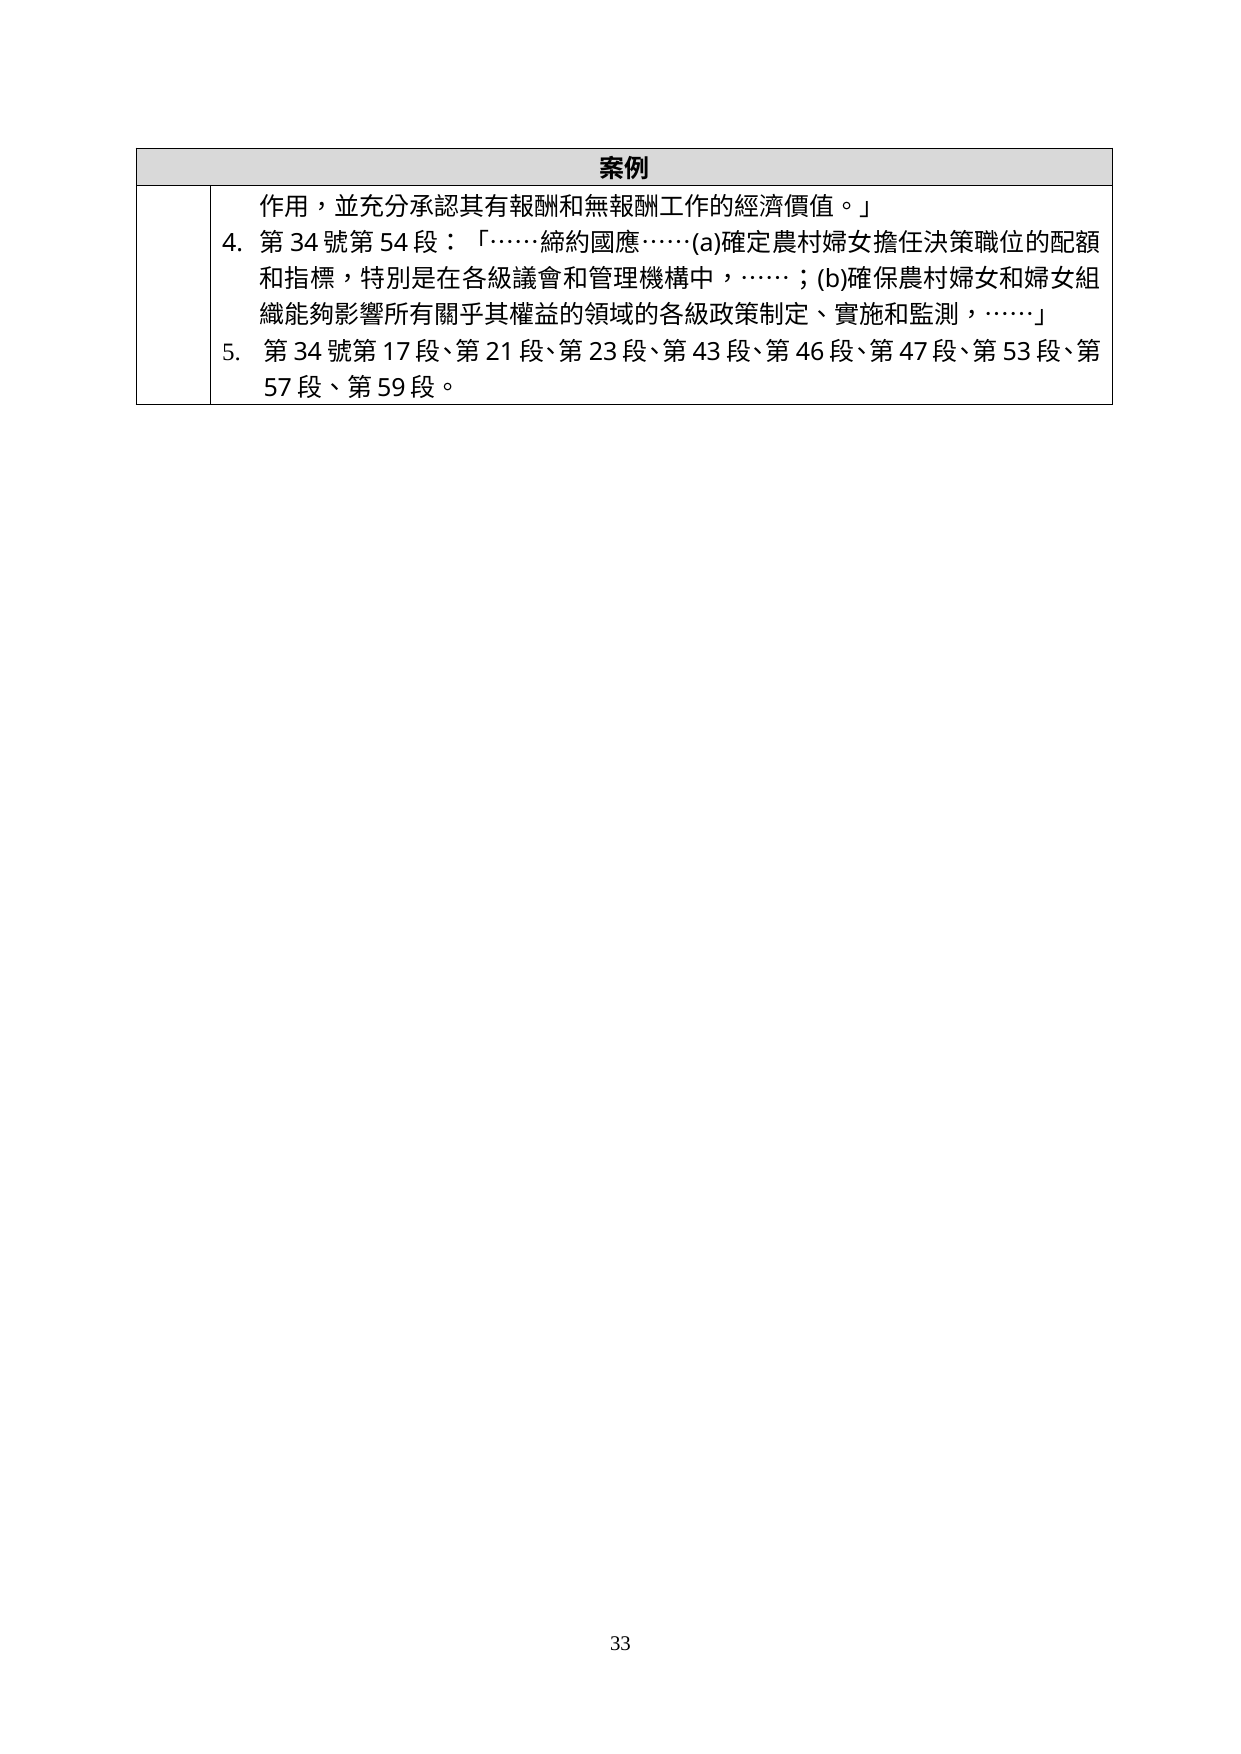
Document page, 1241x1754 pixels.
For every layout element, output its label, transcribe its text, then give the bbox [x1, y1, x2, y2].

table_cell 作用，並充分承認其有報酬和無報酬工作的經濟價值。」 第34號第54段：「……締約國應……(a)確定農村婦女擔任決策職位的配額和指標，特別是在各級議會和管理機構中，……；(b)確保農村婦女和婦女組織能夠影響所有關乎其權益的領域的各級政策制定、實施和監測，……」 第34號第17段、第21段、第23段、第43段、第46段、第47段、第53段、第57段、第59段。 [211, 186, 1112, 403]
table_header 案例 [137, 149, 1112, 185]
table_cell [137, 186, 210, 403]
